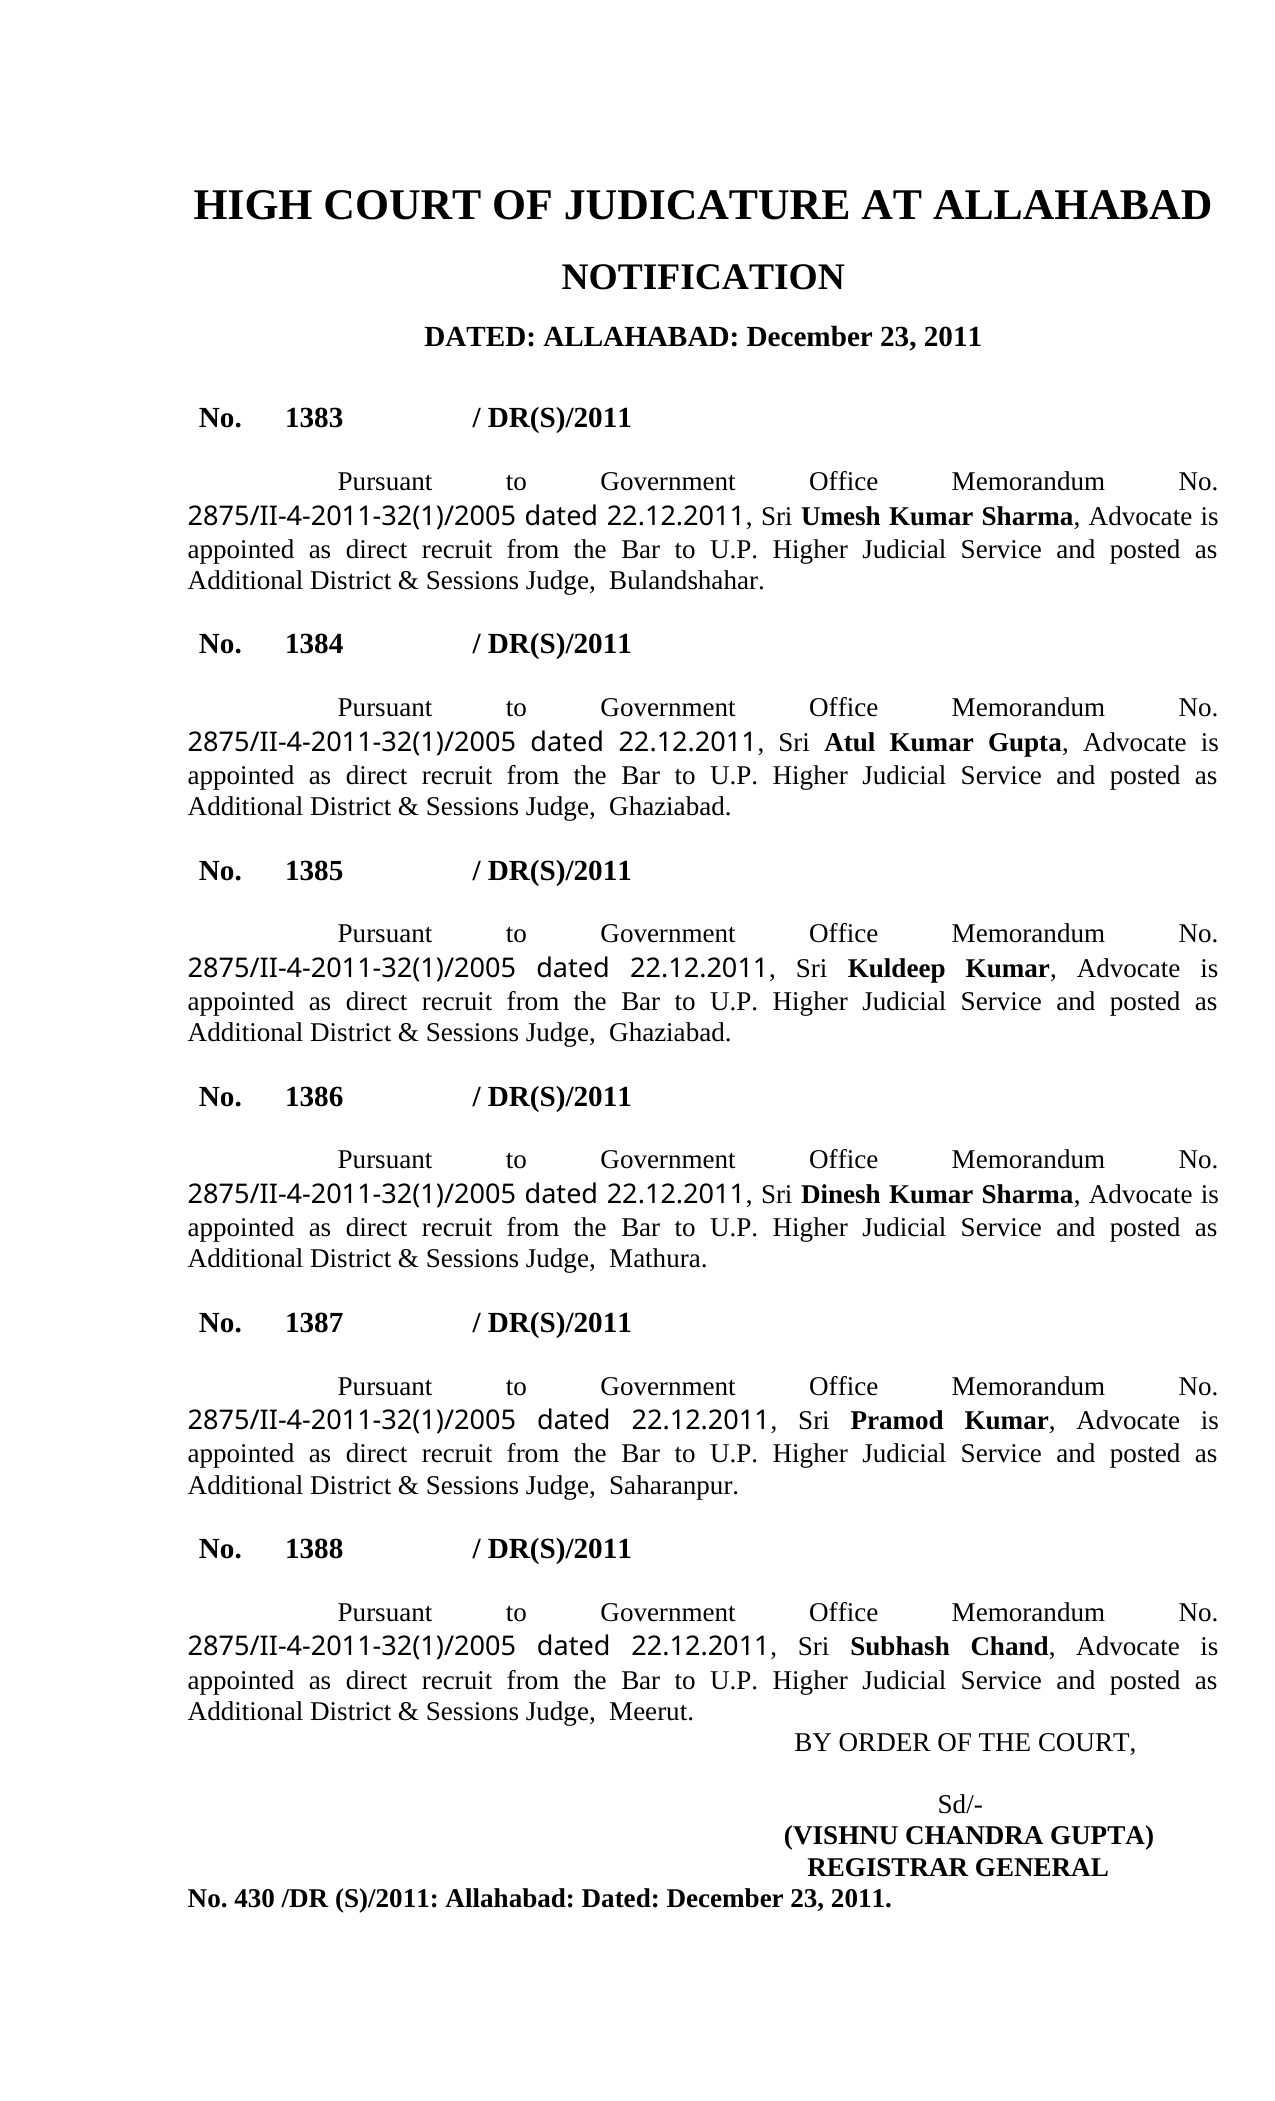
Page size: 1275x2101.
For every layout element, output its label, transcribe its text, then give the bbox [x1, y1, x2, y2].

table_header / DR(S)/2011 [461, 1305, 737, 1338]
table_header 1385 [274, 853, 461, 886]
text No. 430 /DR (S)/2011: Allahabad: Dated: December 23, 2011. [187, 1882, 1219, 1913]
table_header No. [188, 1531, 273, 1564]
table_header 1383 [274, 400, 461, 434]
text Pursuant to Government Office Memorandum No. 2875/II-4-2011-32(1)/2005 dated 22.12.2011, Sri Atul Kumar Gupta, Advocate is appointed as direct recruit from the Bar to U.P. Higher Judicial Service and posted as Additional District & Sessions Judge, Ghaziabad. [187, 691, 1219, 821]
table_header / DR(S)/2011 [461, 400, 737, 434]
text Pursuant to Government Office Memorandum No. 2875/II-4-2011-32(1)/2005 dated 22.12.2011, Sri Umesh Kumar Sharma, Advocate is appointed as direct recruit from the Bar to U.P. Higher Judicial Service and posted as Additional District & Sessions Judge, Bulandshahar. [187, 465, 1219, 595]
table_header / DR(S)/2011 [461, 853, 737, 886]
text REGISTRAR GENERAL [637, 1851, 1219, 1882]
text Pursuant to Government Office Memorandum No. 2875/II-4-2011-32(1)/2005 dated 22.12.2011, Sri Dinesh Kumar Sharma, Advocate is appointed as direct recruit from the Bar to U.P. Higher Judicial Service and posted as Additional District & Sessions Judge, Mathura. [187, 1143, 1219, 1274]
text (VISHNU CHANDRA GUPTA) [187, 1819, 1221, 1851]
title HIGH COURT OF JUDICATURE AT ALLAHABAD [187, 179, 1219, 229]
table_header No. [188, 1305, 273, 1338]
table_header / DR(S)/2011 [461, 626, 737, 660]
table_header No. [188, 853, 273, 886]
table_header No. [188, 1079, 273, 1112]
table_header / DR(S)/2011 [461, 1531, 737, 1564]
table_header No. [188, 400, 273, 434]
subtitle NOTIFICATION [187, 254, 1219, 297]
text Pursuant to Government Office Memorandum No. 2875/II-4-2011-32(1)/2005 dated 22.12.2011, Sri Subhash Chand, Advocate is appointed as direct recruit from the Bar to U.P. Higher Judicial Service and posted as Additional District & Sessions Judge, Meerut. [187, 1596, 1219, 1726]
table_header / DR(S)/2011 [461, 1079, 737, 1112]
subtitle DATED: ALLAHABAD: December 23, 2011 [187, 319, 1219, 352]
text BY ORDER OF THE COURT, [562, 1726, 1219, 1757]
text Sd/- [712, 1788, 1219, 1819]
table_header No. [188, 626, 273, 660]
table_header 1387 [274, 1305, 461, 1338]
text Pursuant to Government Office Memorandum No. 2875/II-4-2011-32(1)/2005 dated 22.12.2011, Sri Kuldeep Kumar, Advocate is appointed as direct recruit from the Bar to U.P. Higher Judicial Service and posted as Additional District & Sessions Judge, Ghaziabad. [187, 917, 1219, 1048]
text Pursuant to Government Office Memorandum No. 2875/II-4-2011-32(1)/2005 dated 22.12.2011, Sri Pramod Kumar, Advocate is appointed as direct recruit from the Bar to U.P. Higher Judicial Service and posted as Additional District & Sessions Judge, Saharanpur. [187, 1369, 1219, 1500]
table_header 1386 [274, 1079, 461, 1112]
table_header 1388 [274, 1531, 461, 1564]
table_header 1384 [274, 626, 461, 660]
